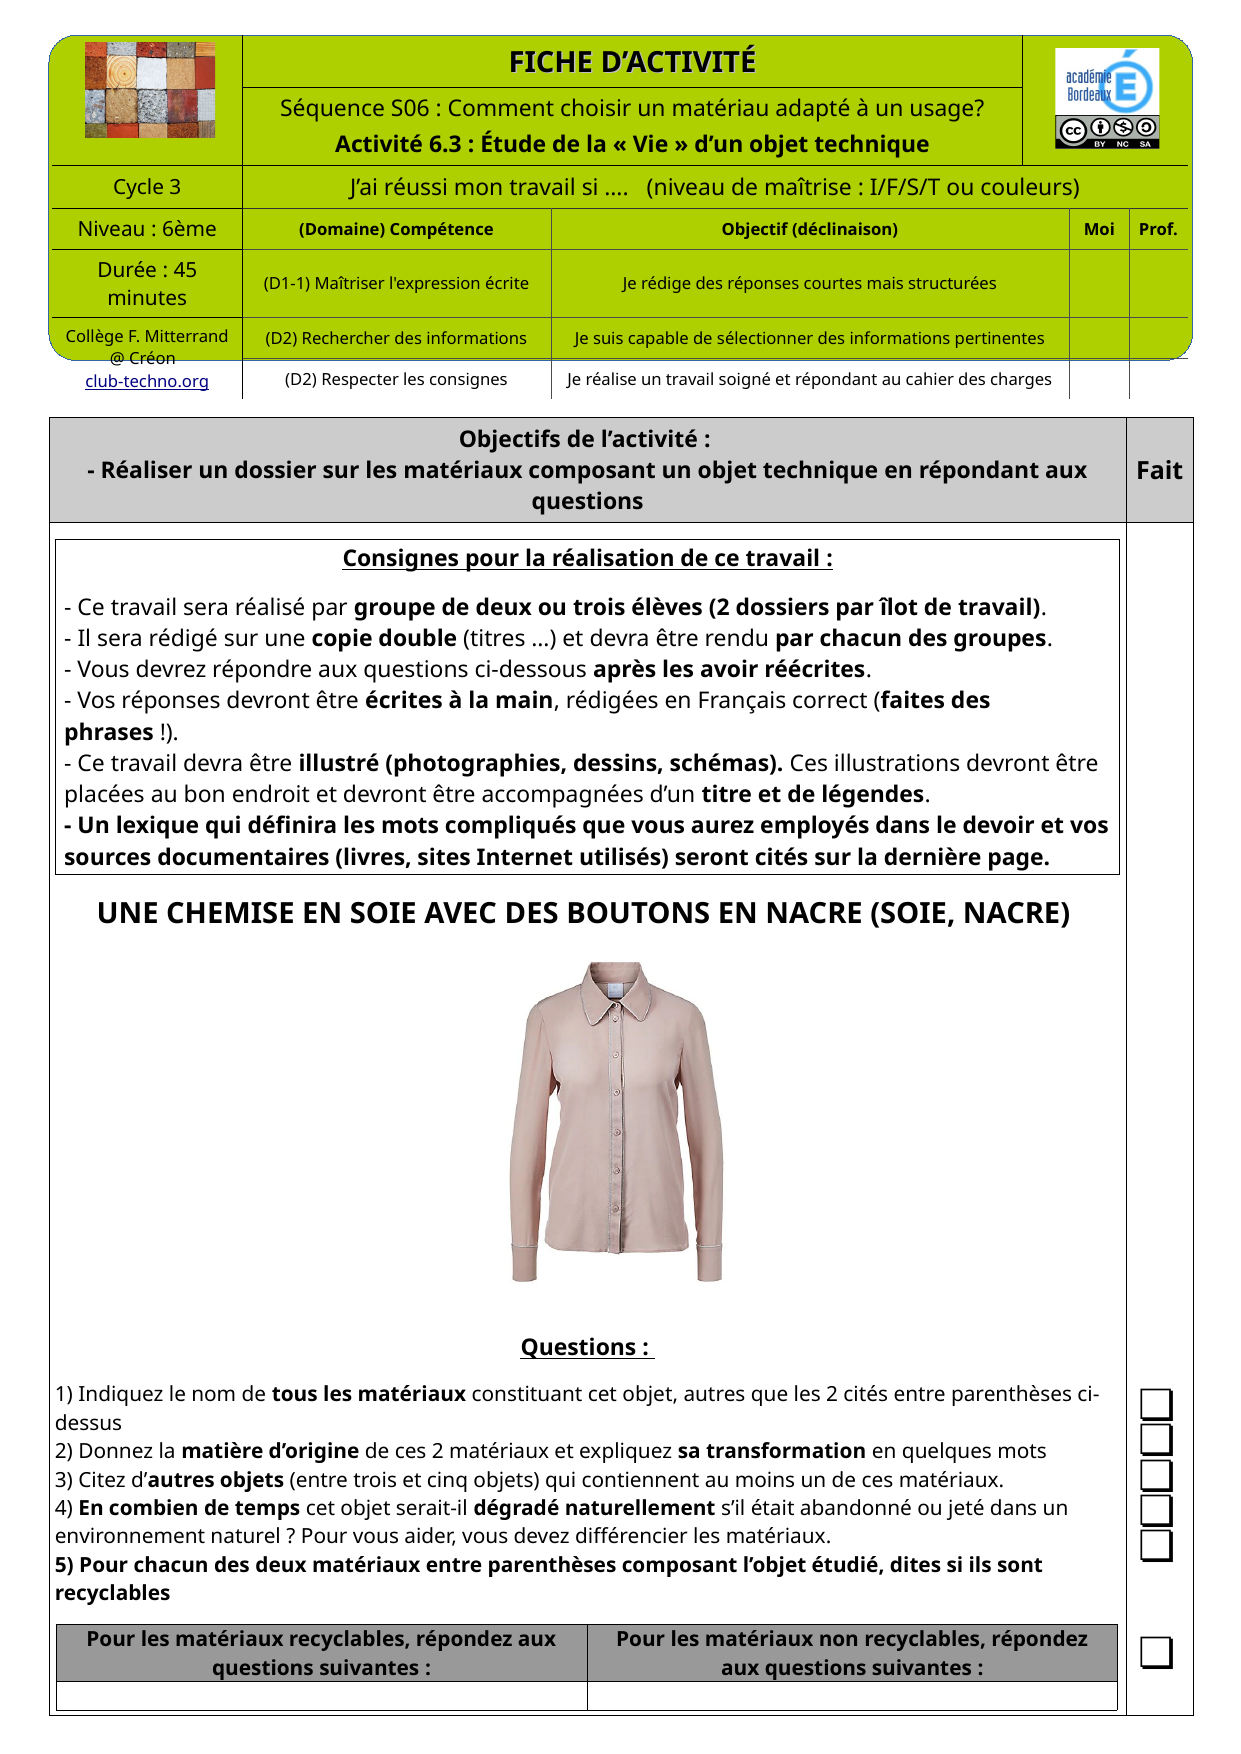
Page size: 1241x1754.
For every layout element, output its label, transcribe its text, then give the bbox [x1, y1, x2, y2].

table_cell [57, 1682, 587, 1709]
table_cell Consignes pour la réalisation de ce travail : - Ce travail sera réalisé par groupe de deux ou trois élèves (2 dossiers par îlot de travail). - Il sera rédigé sur une copie double (titres …) et devra être rendu par chacun des groupes. - Vous devrez répondre aux questions ci-dessous après les avoir réécrites. - Vos réponses devront être écrites à la main, rédigées en Français correct (faites des phrases !). - Ce travail devra être illustré (photographies, dessins, schémas). Ces illustrations devront être placées au bon endroit et devront être accompagnées d’un titre et de légendes. - Un lexique qui définira les mots compliqués que vous aurez employés dans le devoir et vos sources documentaires (livres, sites Internet utilisés) seront cités sur la dernière page. UNE CHEMISE EN SOIE AVEC DES BOUTONS EN NACRE (SOIE, NACRE) Questions : 1) Indiquez le nom de tous les matériaux constituant cet objet, autres que les 2 cités entre parenthèses ci-dessus 2) Donnez la matière d’origine de ces 2 matériaux et expliquez sa transformation en quelques mots 3) Citez d’autres objets (entre trois et cinq objets) qui contiennent au moins un de ces matériaux. 4) En combien de temps cet objet serait-il dégradé naturellement s’il était abandonné ou jeté dans un environnement naturel ? Pour vous aider, vous devez différencier les matériaux. 5) Pour chacun des deux matériaux entre parenthèses composant l’objet étudié, dites si ils sont recyclables [50, 523, 1126, 1715]
picture [85, 42, 216, 138]
table_header Fait [1127, 418, 1193, 522]
table_cell [588, 1682, 1117, 1709]
table_cell ❏ ❏ ❏ ❏ ❏ ❏ [1127, 523, 1193, 1715]
picture [478, 944, 754, 1300]
table_header Pour les matériaux non recyclables, répondez aux questions suivantes : [588, 1625, 1117, 1681]
table_header Objectifs de l’activité : - Réaliser un dossier sur les matériaux composant un objet technique en répondant aux questions [50, 418, 1126, 522]
picture [1055, 48, 1160, 149]
table_header Pour les matériaux recyclables, répondez aux questions suivantes : [57, 1625, 587, 1681]
